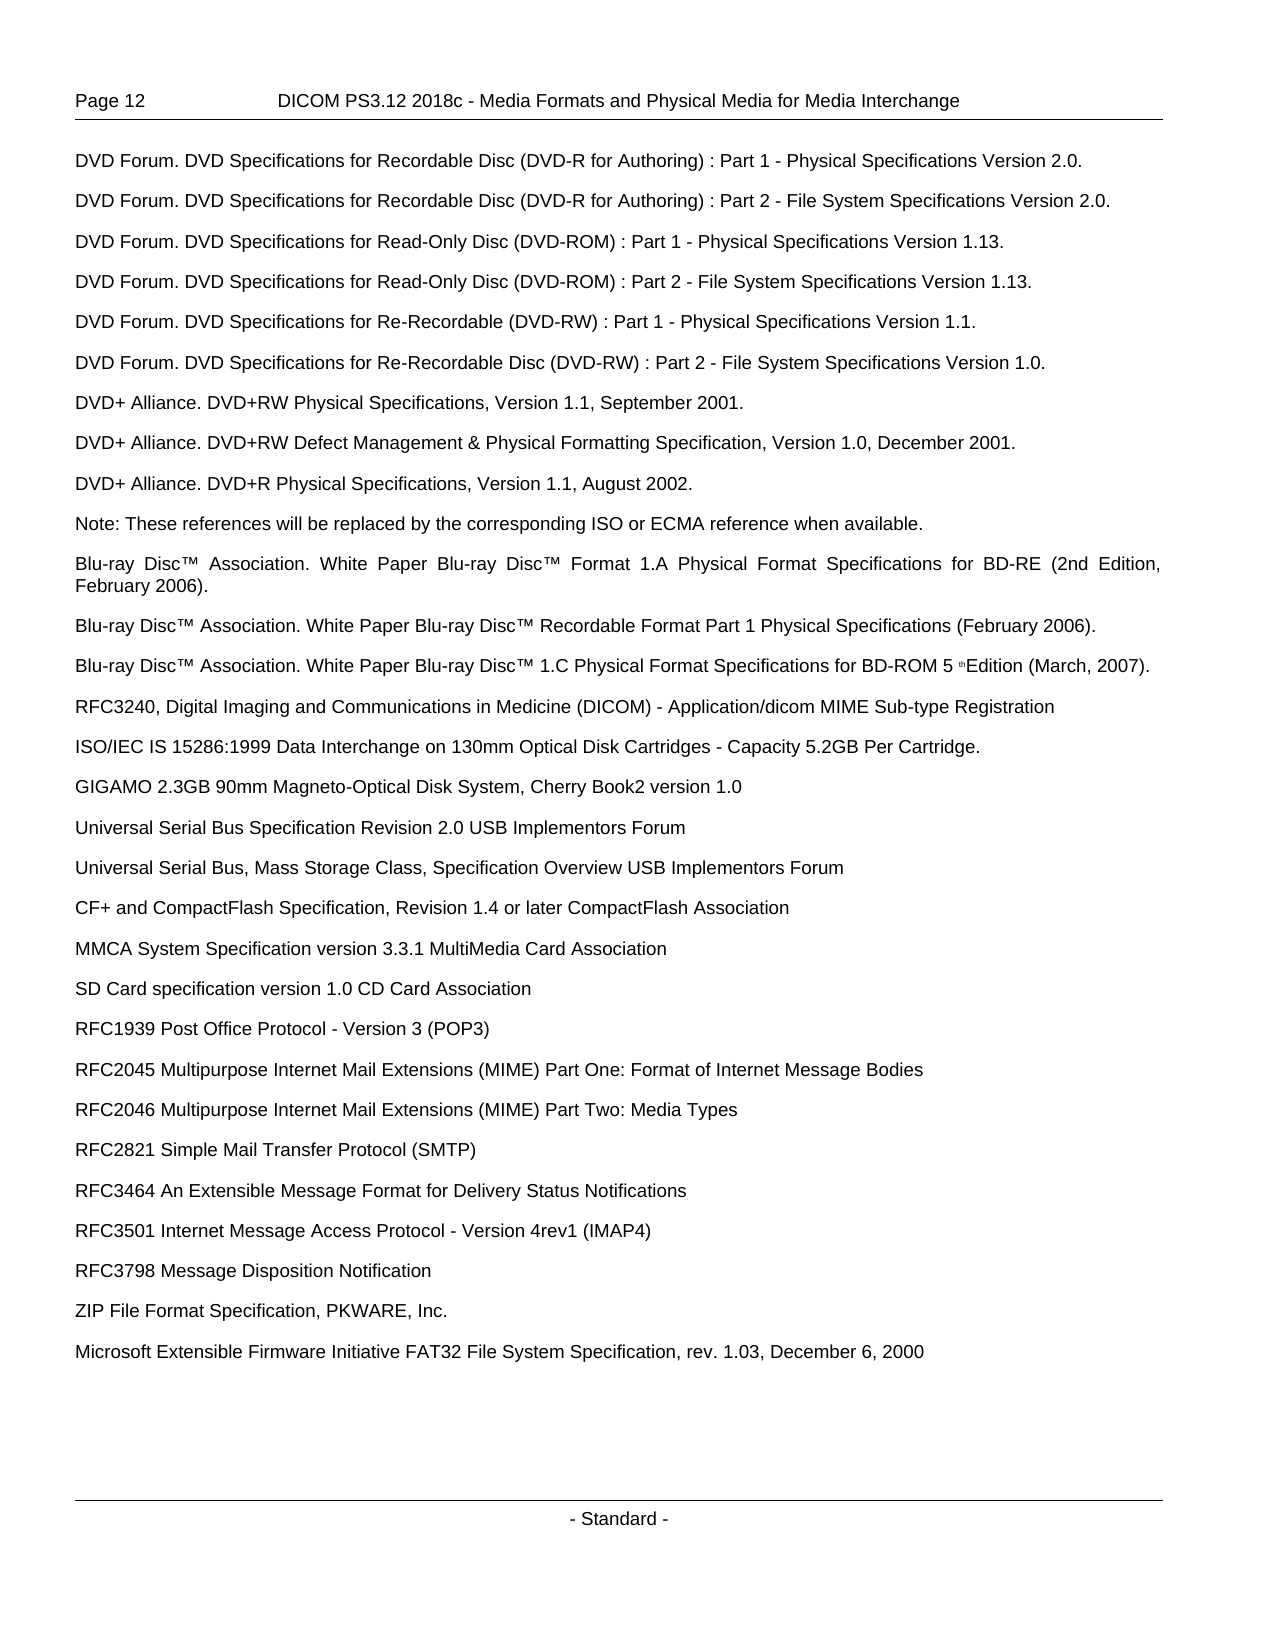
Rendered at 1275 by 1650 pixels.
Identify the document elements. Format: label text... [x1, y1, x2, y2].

text SD Card specification version 1.0 CD Card Association [75, 978, 1162, 999]
text DVD Forum. DVD Specifications for Recordable Disc (DVD-R for Authoring) : Part 2 - File System Specifications Version 2.0. [75, 190, 1162, 212]
text Universal Serial Bus, Mass Storage Class, Specification Overview USB Implementors Forum [75, 857, 1162, 878]
text RFC2045 Multipurpose Internet Mail Extensions (MIME) Part One: Format of Internet Message Bodies [75, 1058, 1162, 1080]
text ISO/IEC IS 15286:1999 Data Interchange on 130mm Optical Disk Cartridges - Capacity 5.2GB Per Cartridge. [75, 736, 1162, 757]
text MMCA System Specification version 3.3.1 MultiMedia Card Association [75, 937, 1162, 959]
text CF+ and CompactFlash Specification, Revision 1.4 or later CompactFlash Association [75, 897, 1162, 919]
text RFC3798 Message Disposition Notification [75, 1260, 1162, 1282]
text DVD Forum. DVD Specifications for Recordable Disc (DVD-R for Authoring) : Part 1 - Physical Specifications Version 2.0. [75, 150, 1162, 172]
text Universal Serial Bus Specification Revision 2.0 USB Implementors Forum [75, 817, 1162, 838]
text RFC3464 An Extensible Message Format for Delivery Status Notifications [75, 1179, 1162, 1201]
text DVD Forum. DVD Specifications for Read-Only Disc (DVD-ROM) : Part 2 - File System Specifications Version 1.13. [75, 271, 1162, 292]
text DVD Forum. DVD Specifications for Re-Recordable Disc (DVD-RW) : Part 2 - File System Specifications Version 1.0. [75, 352, 1162, 373]
text DVD+ Alliance. DVD+R Physical Specifications, Version 1.1, August 2002. [75, 472, 1162, 494]
text Note: These references will be replaced by the corresponding ISO or ECMA reference when available. [75, 513, 1162, 534]
text RFC3501 Internet Message Access Protocol - Version 4rev1 (IMAP4) [75, 1220, 1162, 1241]
text RFC1939 Post Office Protocol - Version 3 (POP3) [75, 1018, 1162, 1040]
text DVD+ Alliance. DVD+RW Physical Specifications, Version 1.1, September 2001. [75, 392, 1162, 413]
text DVD+ Alliance. DVD+RW Defect Management & Physical Formatting Specification, Version 1.0, December 2001. [75, 432, 1162, 454]
text Blu-ray Disc™ Association. White Paper Blu-ray Disc™ Format 1.A Physical Format Specifications for BD-RE (2nd Edition, February 2006). [75, 553, 1162, 596]
text Blu-ray Disc™ Association. White Paper Blu-ray Disc™ 1.C Physical Format Specifications for BD-ROM 5 thEdition (March, 2007). [75, 655, 1162, 677]
text GIGAMO 2.3GB 90mm Magneto-Optical Disk System, Cherry Book2 version 1.0 [75, 776, 1162, 798]
text DVD Forum. DVD Specifications for Re-Recordable (DVD-RW) : Part 1 - Physical Specifications Version 1.1. [75, 311, 1162, 333]
text RFC3240, Digital Imaging and Communications in Medicine (DICOM) - Application/dicom MIME Sub-type Registration [75, 696, 1162, 717]
text Blu-ray Disc™ Association. White Paper Blu-ray Disc™ Recordable Format Part 1 Physical Specifications (February 2006). [75, 615, 1162, 637]
text ZIP File Format Specification, PKWARE, Inc. [75, 1300, 1162, 1322]
text Microsoft Extensible Firmware Initiative FAT32 File System Specification, rev. 1.03, December 6, 2000 [75, 1341, 1162, 1362]
text DVD Forum. DVD Specifications for Read-Only Disc (DVD-ROM) : Part 1 - Physical Specifications Version 1.13. [75, 231, 1162, 252]
text RFC2046 Multipurpose Internet Mail Extensions (MIME) Part Two: Media Types [75, 1099, 1162, 1120]
text RFC2821 Simple Mail Transfer Protocol (SMTP) [75, 1139, 1162, 1161]
